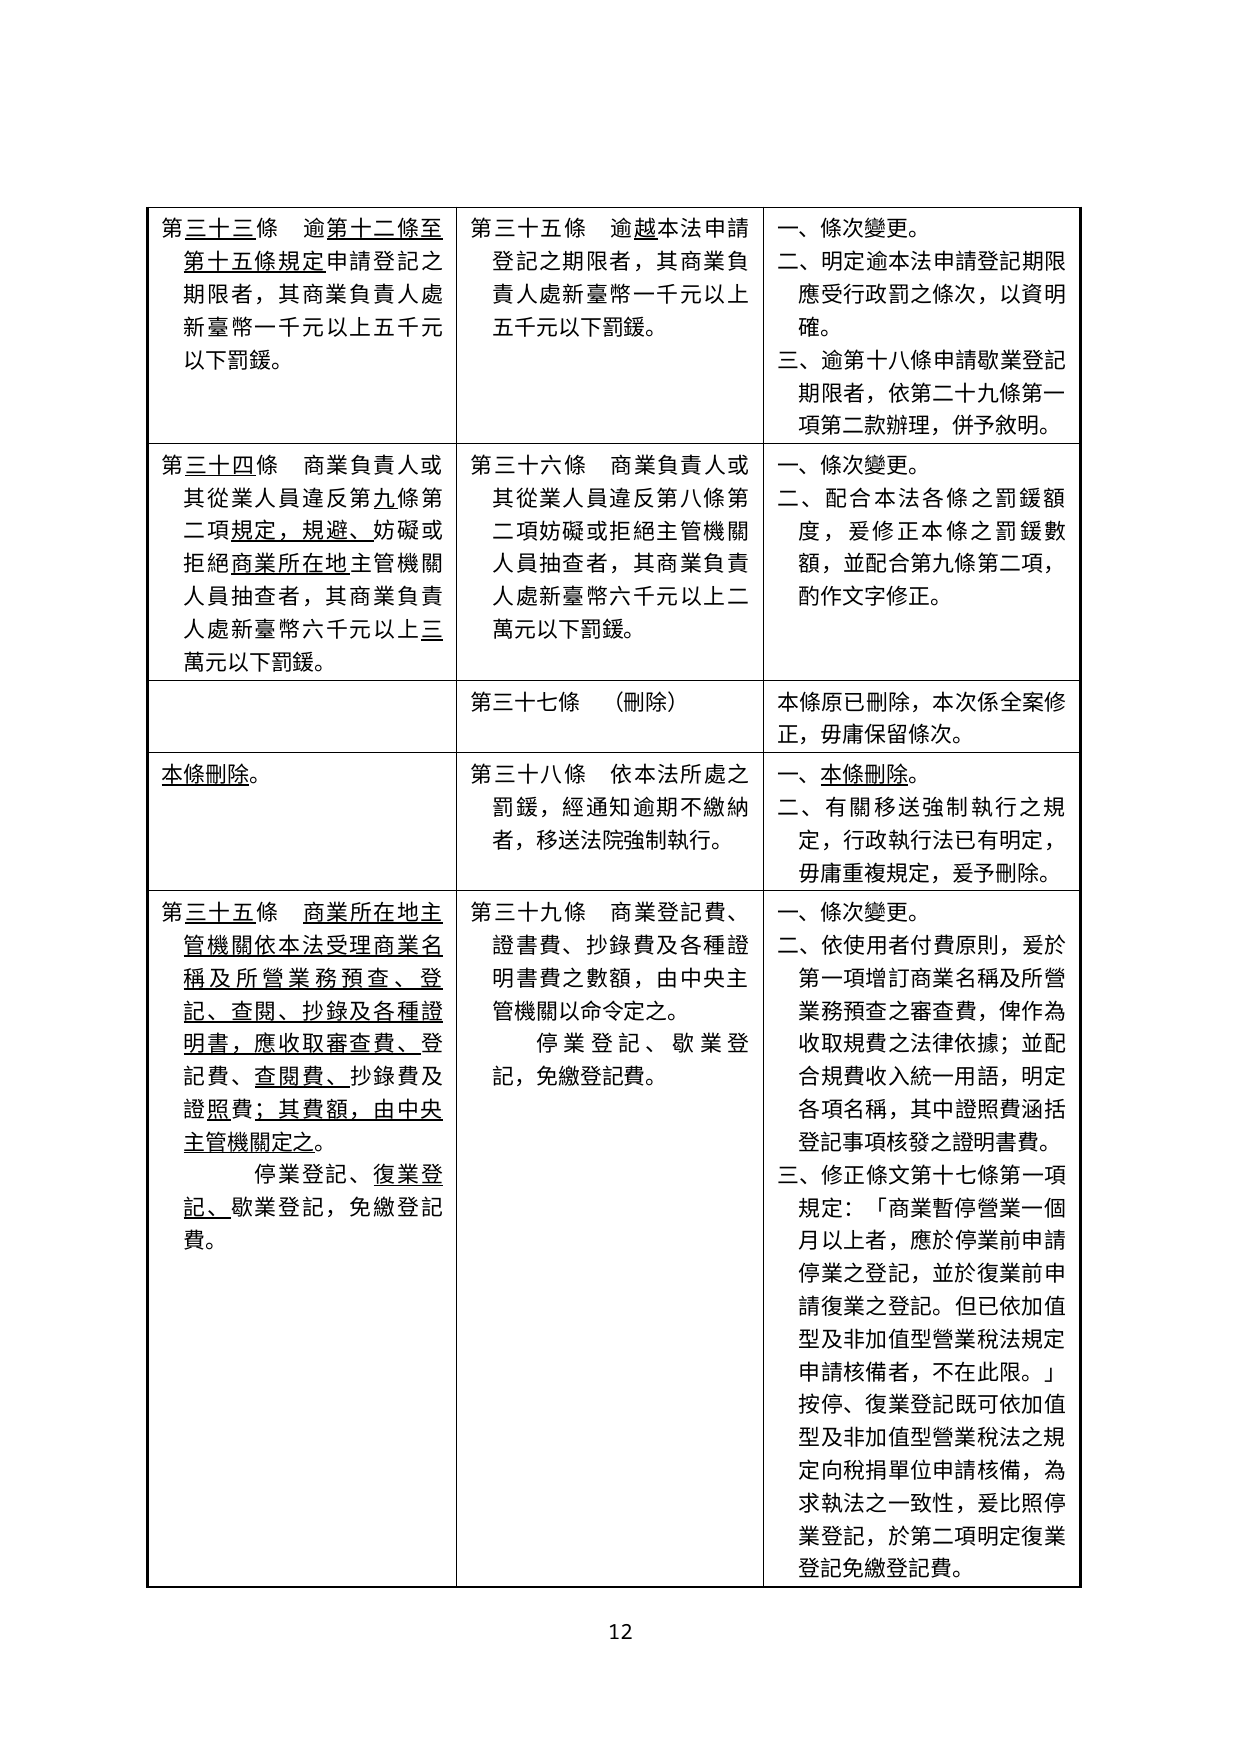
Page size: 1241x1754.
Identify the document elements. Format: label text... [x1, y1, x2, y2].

table_cell 本條刪除。 [149, 753, 456, 890]
table_cell 一、本條刪除。 二、有關移送強制執行之規定，行政執行法已有明定，毋庸重複規定，爰予刪除。 [764, 753, 1079, 890]
table_cell 第三十五條 逾越本法申請登記之期限者，其商業負責人處新臺幣一千元以上五千元以下罰鍰。 [457, 208, 763, 443]
table_cell 一、條次變更。 二、配合本法各條之罰鍰額度，爰修正本條之罰鍰數額，並配合第九條第二項，酌作文字修正。 [764, 444, 1079, 680]
table_cell 一、條次變更。 二、依使用者付費原則，爰於第一項增訂商業名稱及所營業務預查之審查費，俾作為收取規費之法律依據；並配合規費收入統一用語，明定各項名稱，其中證照費涵括登記事項核發之證明書費。 三、修正條文第十七條第一項規定：「商業暫停營業一個月以上者，應於停業前申請停業之登記，並於復業前申請復業之登記。但已依加值型及非加值型營業稅法規定申請核備者，不在此限。」按停、復業登記既可依加值型及非加值型營業稅法之規定向稅捐單位申請核備，為求執法之一致性，爰比照停業登記，於第二項明定復業登記免繳登記費。 [764, 891, 1079, 1586]
table_cell 一、條次變更。 二、明定逾本法申請登記期限應受行政罰之條次，以資明確。 三、逾第十八條申請歇業登記期限者，依第二十九條第一項第二款辦理，併予敘明。 [764, 208, 1079, 443]
table_cell 第三十九條 商業登記費、證書費、抄錄費及各種證明書費之數額，由中央主管機關以命令定之。 停業登記、歇業登記，免繳登記費。 [457, 891, 763, 1586]
table_cell 本條原已刪除，本次係全案修正，毋庸保留條次。 [764, 681, 1079, 752]
table_cell 第三十六條 商業負責人或其從業人員違反第八條第二項妨礙或拒絕主管機關人員抽查者，其商業負責人處新臺幣六千元以上二萬元以下罰鍰。 [457, 444, 763, 680]
table_cell 第三十七條 （刪除） [457, 681, 763, 752]
table_cell 第三十三條 逾第十二條至第十五條規定申請登記之期限者，其商業負責人處新臺幣一千元以上五千元以下罰鍰。 [149, 208, 456, 443]
table_cell 第三十四條 商業負責人或其從業人員違反第九條第二項規定，規避、妨礙或拒絕商業所在地主管機關人員抽查者，其商業負責人處新臺幣六千元以上三萬元以下罰鍰。 [149, 444, 456, 680]
table_cell 第三十五條 商業所在地主管機關依本法受理商業名稱及所營業務預查、登記、查閱、抄錄及各種證明書，應收取審查費、登記費、查閱費、抄錄費及證照費；其費額，由中央主管機關定之。 停業登記、復業登記、歇業登記，免繳登記費。 [149, 891, 456, 1586]
table_cell [149, 681, 456, 752]
table_cell 第三十八條 依本法所處之罰鍰，經通知逾期不繳納者，移送法院強制執行。 [457, 753, 763, 890]
